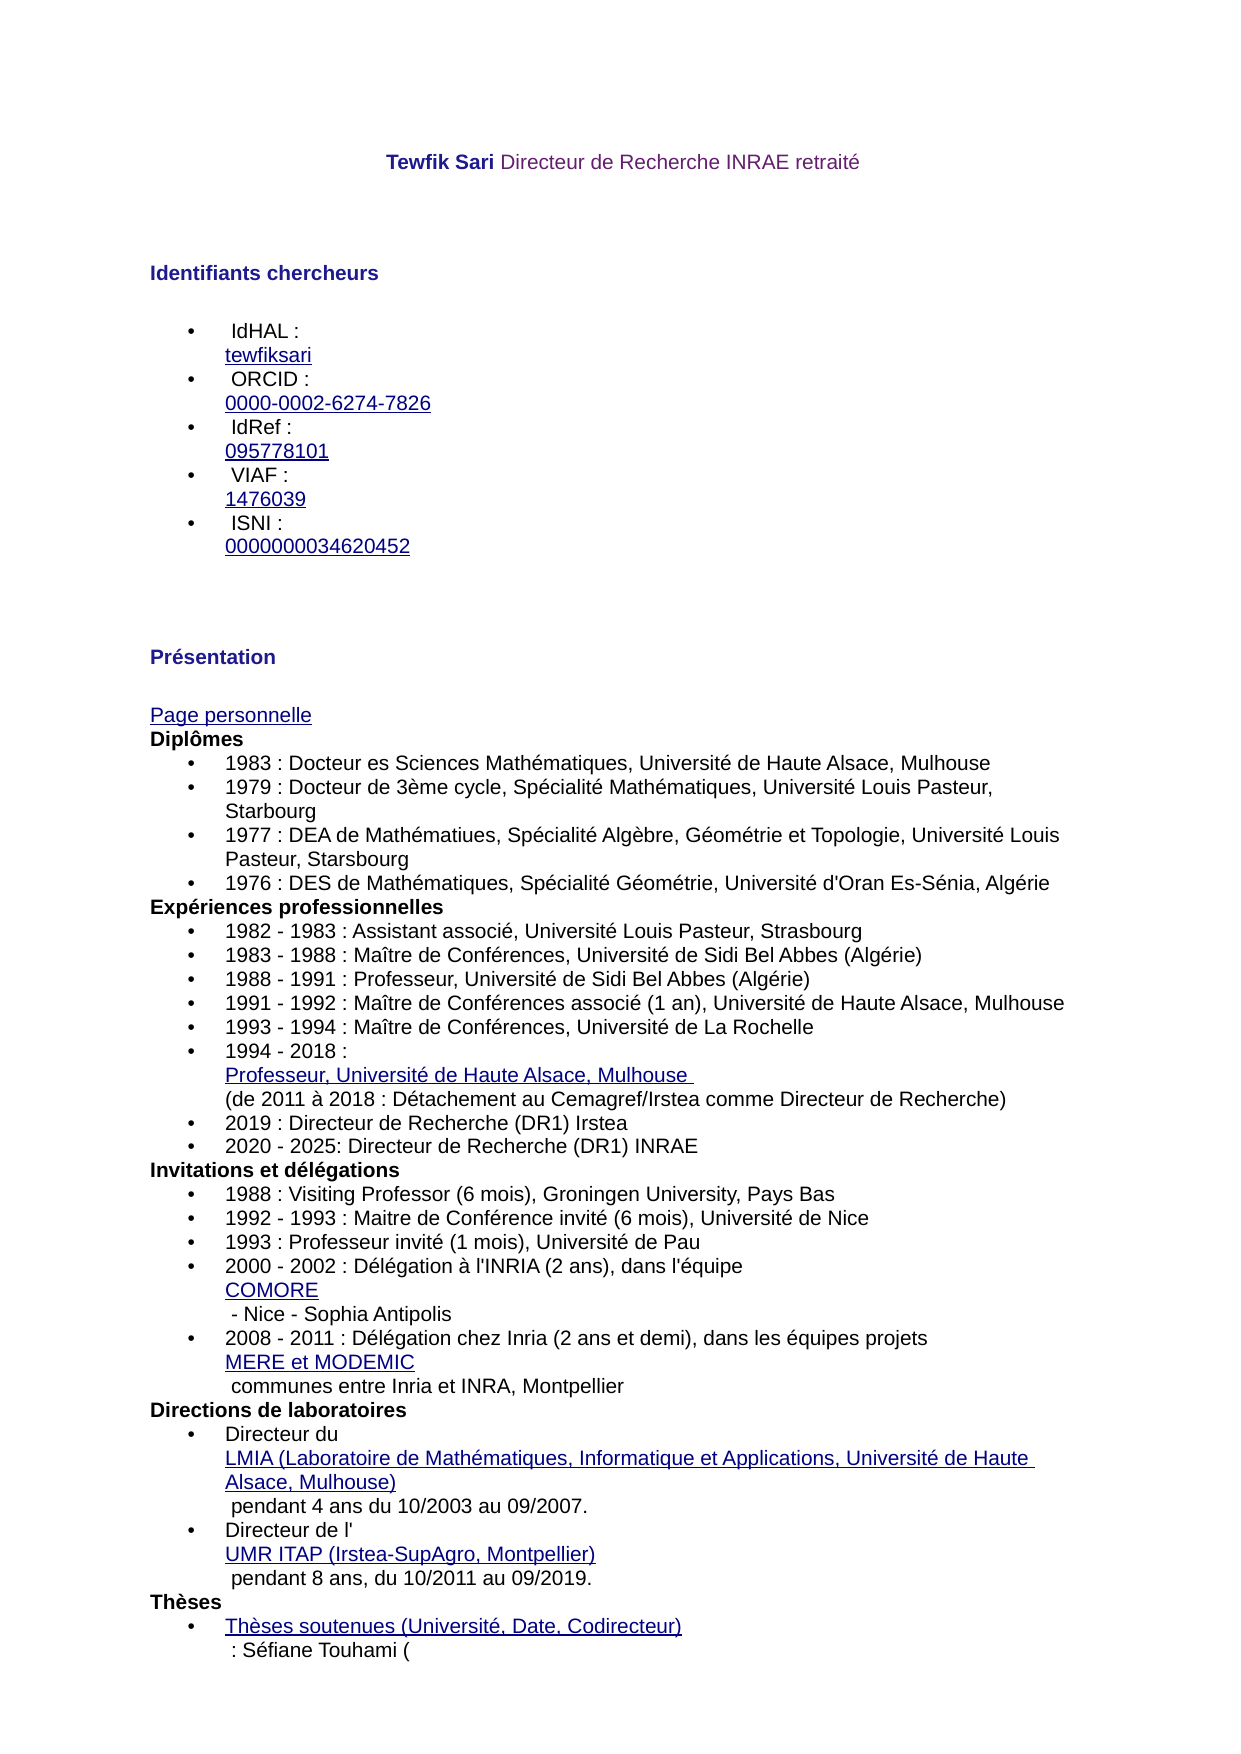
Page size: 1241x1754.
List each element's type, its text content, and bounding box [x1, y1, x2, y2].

list ORCID : [187, 367, 1090, 391]
list (de 2011 à 2018 : Détachement au Cemagref/Irstea comme Directeur de Recherche) [187, 1086, 1090, 1110]
text Expériences professionnelles [150, 895, 1090, 919]
list 1988 : Visiting Professor (6 mois), Groningen University, Pays Bas [187, 1182, 1090, 1206]
list pendant 8 ans, du 10/2011 au 09/2019. [187, 1566, 1090, 1589]
list IdRef : [187, 414, 1090, 438]
text Thèses [150, 1589, 1090, 1613]
list tewfiksari [187, 343, 1090, 367]
list 1993 : Professeur invité (1 mois), Université de Pau [187, 1230, 1090, 1254]
list 1977 : DEA de Mathématiues, Spécialité Algèbre, Géométrie et Topologie, Université Louis Pasteur, Starsbourg [187, 823, 1090, 871]
list VIAF : [187, 462, 1090, 486]
text Directions de laboratoires [150, 1398, 1090, 1422]
list communes entre Inria et INRA, Montpellier [187, 1374, 1090, 1398]
list 1982 - 1983 : Assistant associé, Université Louis Pasteur, Strasbourg [187, 919, 1090, 943]
list 2008 - 2011 : Délégation chez Inria (2 ans et demi), dans les équipes projets [187, 1326, 1090, 1350]
list ISNI : [187, 510, 1090, 534]
text Diplômes [150, 727, 1090, 751]
list Directeur du [187, 1422, 1090, 1446]
list - Nice - Sophia Antipolis [187, 1302, 1090, 1326]
list : Séfiane Touhami ( [187, 1637, 1090, 1661]
list 1476039 [187, 486, 1090, 510]
list 095778101 [187, 438, 1090, 462]
text Page personnelle [150, 703, 1090, 727]
list UMR ITAP (Irstea-SupAgro, Montpellier) [187, 1542, 1090, 1566]
list 2000 - 2002 : Délégation à l'INRIA (2 ans), dans l'équipe [187, 1254, 1090, 1278]
list 1983 - 1988 : Maître de Conférences, Université de Sidi Bel Abbes (Algérie) [187, 943, 1090, 967]
list 1993 - 1994 : Maître de Conférences, Université de La Rochelle [187, 1014, 1090, 1038]
list IdHAL : [187, 319, 1090, 343]
list 1992 - 1993 : Maitre de Conférence invité (6 mois), Université de Nice [187, 1206, 1090, 1230]
list 1976 : DES de Mathématiques, Spécialité Géométrie, Université d'Oran Es-Sénia, Algérie [187, 871, 1090, 895]
text Invitations et délégations [150, 1158, 1090, 1182]
list LMIA (Laboratoire de Mathématiques, Informatique et Applications, Université de Haute Alsace, Mulhouse) [187, 1446, 1090, 1494]
list 1988 - 1991 : Professeur, Université de Sidi Bel Abbes (Algérie) [187, 967, 1090, 991]
list 2019 : Directeur de Recherche (DR1) Irstea [187, 1110, 1090, 1134]
subtitle Présentation [150, 645, 1090, 669]
list 0000000034620452 [187, 534, 1090, 558]
list MERE et MODEMIC [187, 1350, 1090, 1374]
list 1994 - 2018 : [187, 1038, 1090, 1062]
list Thèses soutenues (Université, Date, Codirecteur) [187, 1613, 1090, 1637]
list 1983 : Docteur es Sciences Mathématiques, Université de Haute Alsace, Mulhouse [187, 751, 1090, 775]
list COMORE [187, 1278, 1090, 1302]
subtitle Tewfik Sari Directeur de Recherche INRAE retraité [150, 150, 1090, 174]
list 2020 - 2025: Directeur de Recherche (DR1) INRAE [187, 1134, 1090, 1158]
list pendant 4 ans du 10/2003 au 09/2007. [187, 1494, 1090, 1518]
list 1979 : Docteur de 3ème cycle, Spécialité Mathématiques, Université Louis Pasteur, Starbourg [187, 775, 1090, 823]
list Professeur, Université de Haute Alsace, Mulhouse [187, 1062, 1090, 1086]
list 1991 - 1992 : Maître de Conférences associé (1 an), Université de Haute Alsace, Mulhouse [187, 991, 1090, 1014]
subtitle Identifiants chercheurs [150, 260, 1090, 284]
list Directeur de l' [187, 1518, 1090, 1542]
list 0000-0002-6274-7826 [187, 391, 1090, 414]
